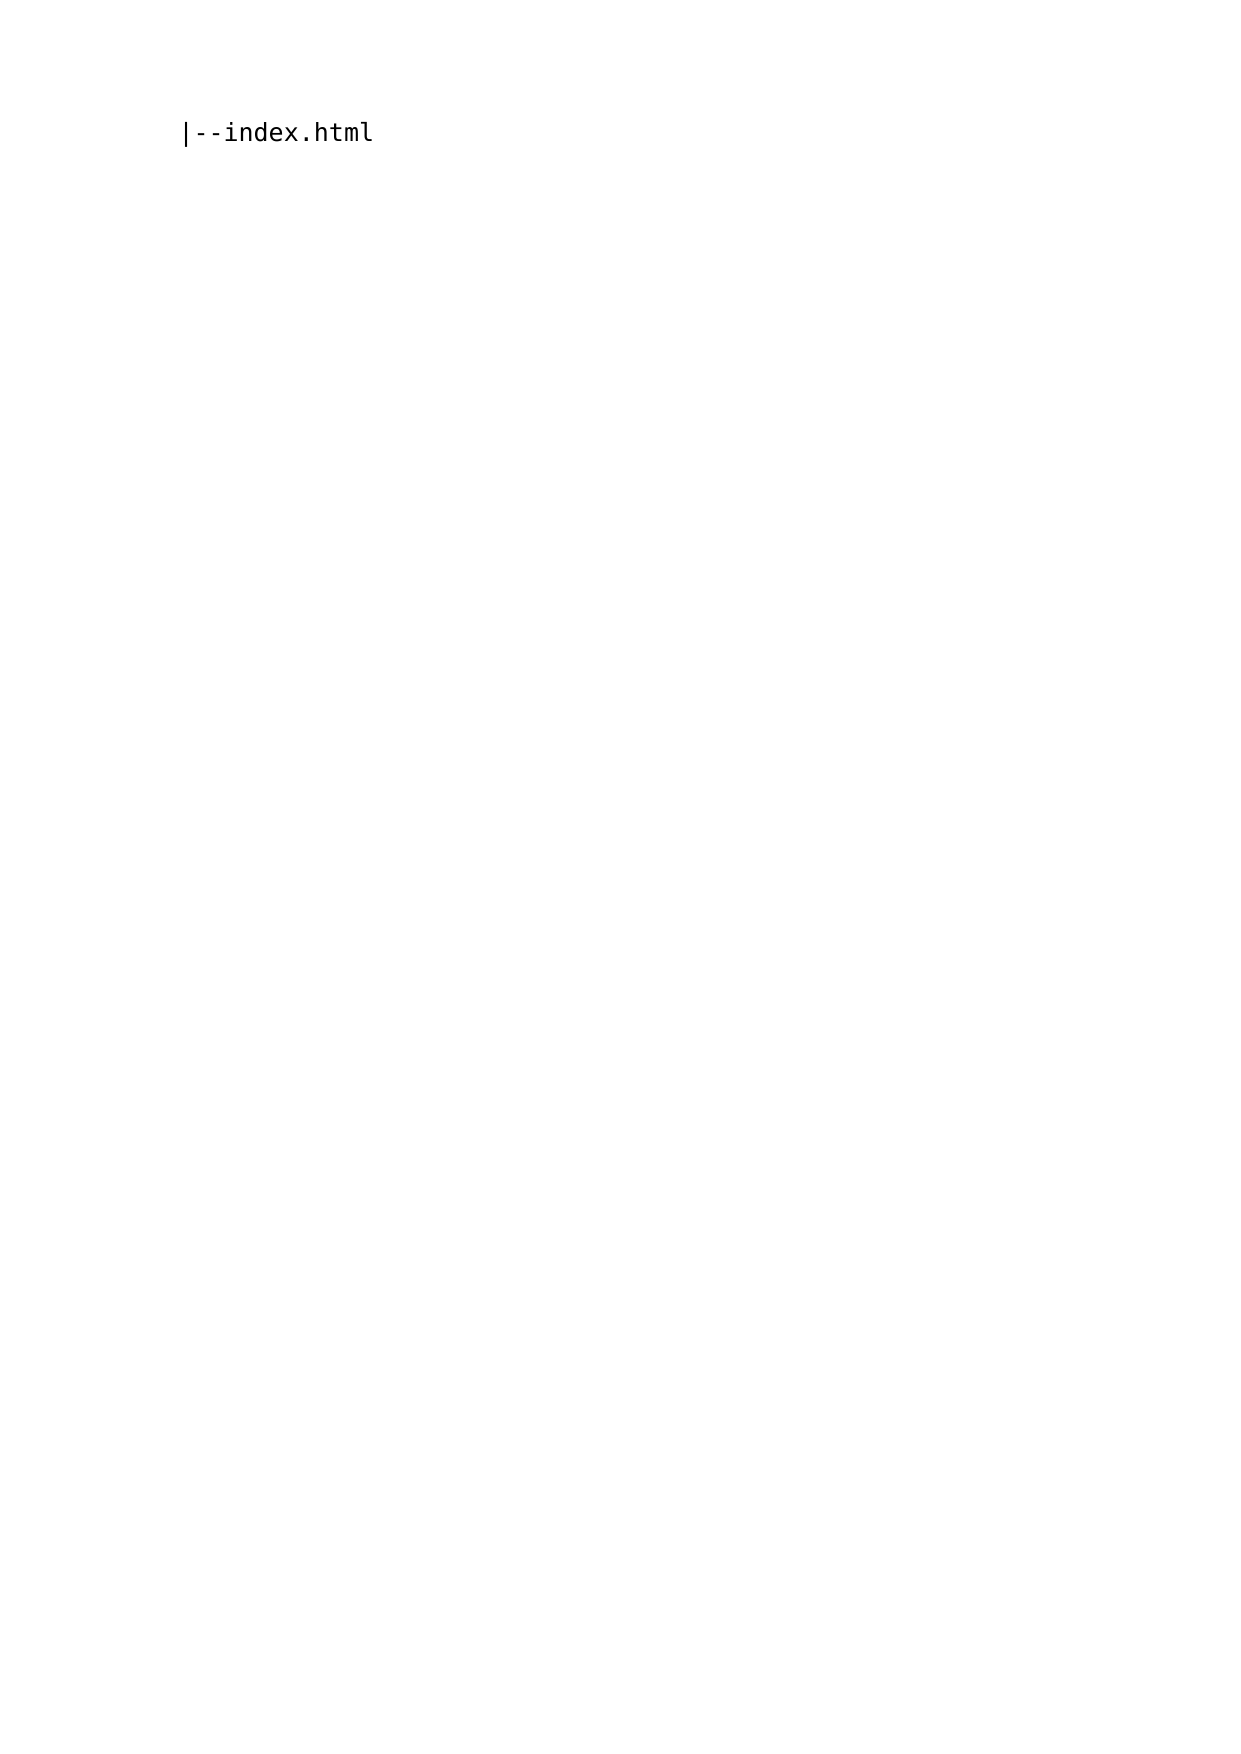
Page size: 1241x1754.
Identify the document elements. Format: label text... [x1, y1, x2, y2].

text |--index.html [118, 118, 1122, 176]
